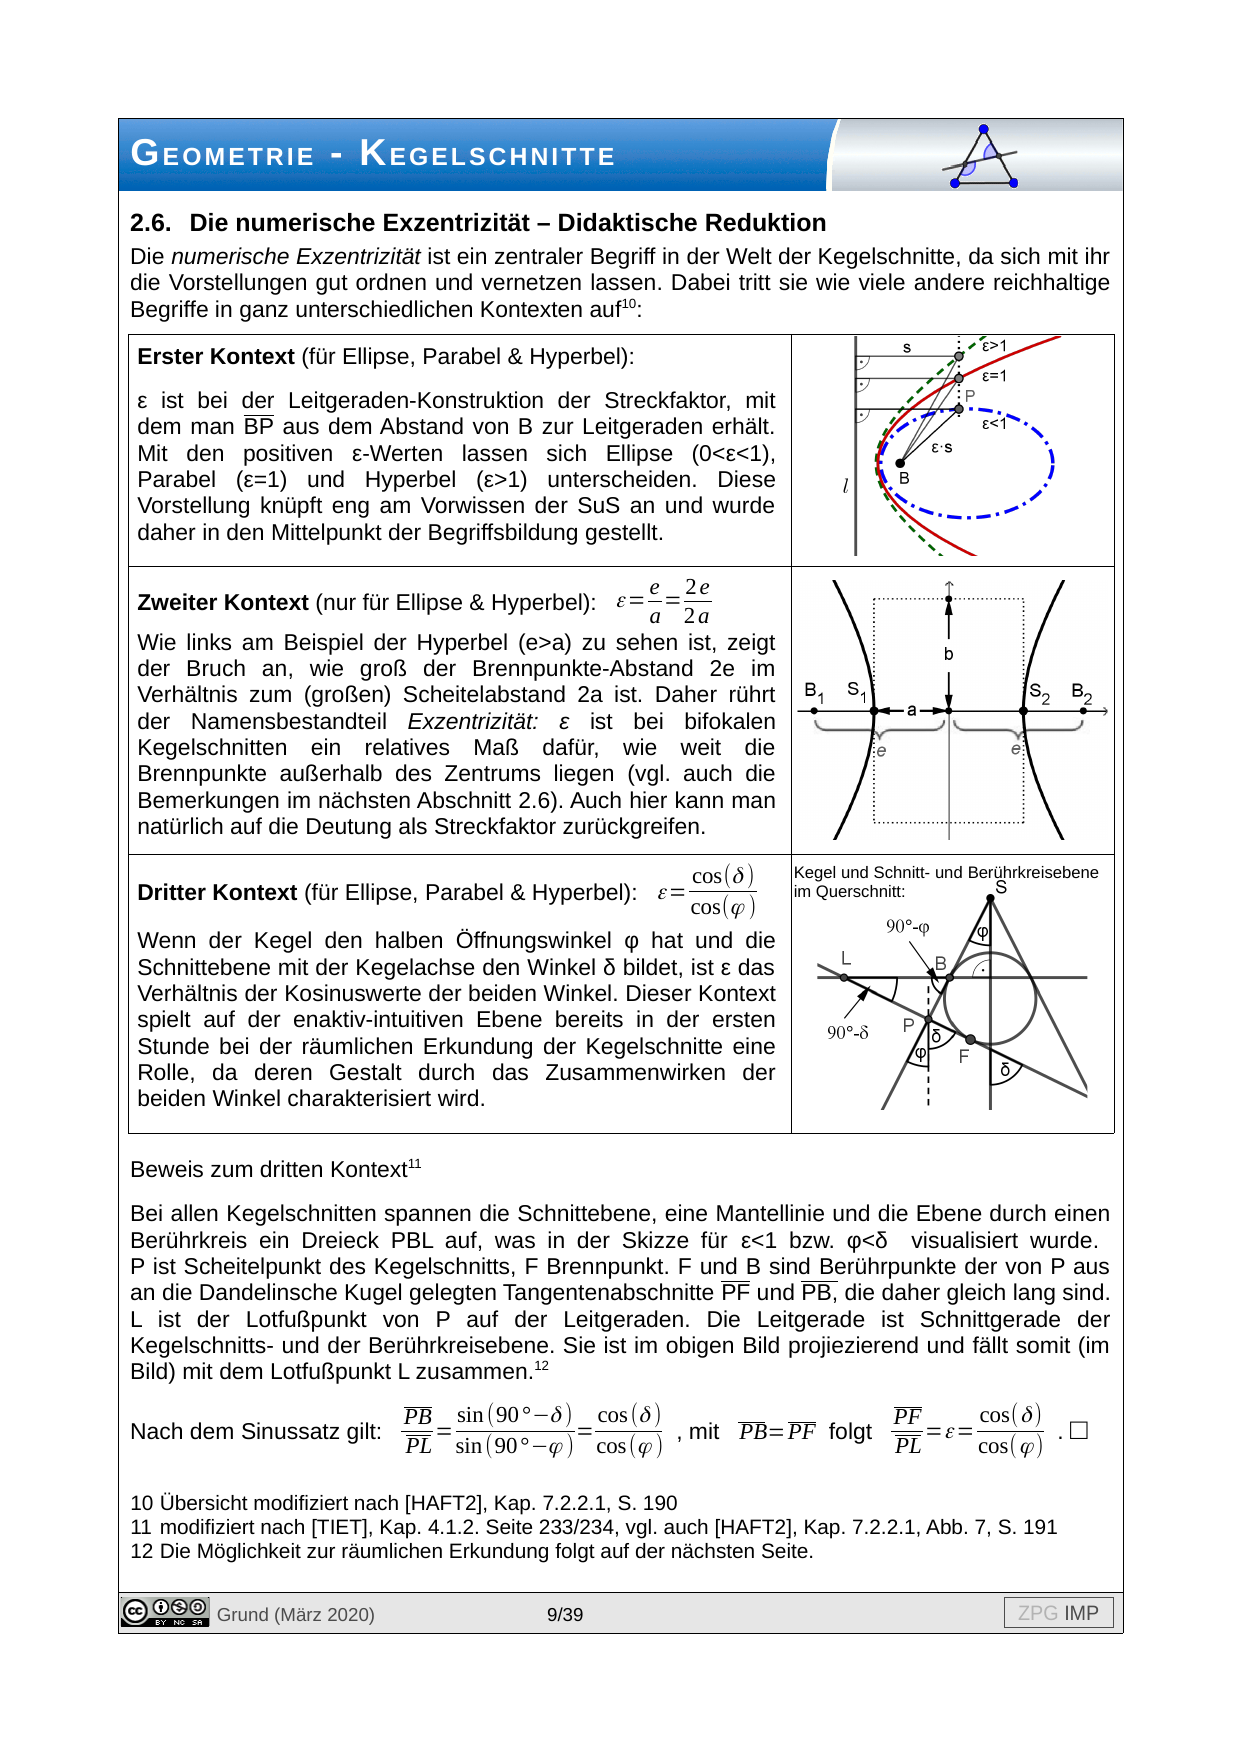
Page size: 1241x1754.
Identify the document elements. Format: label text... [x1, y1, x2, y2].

table_cell [792, 567, 1114, 854]
text Bei allen Kegelschnitten spannen die Schnittebene, eine Mantellinie und die Ebene durch einen Berührkreis ein Dreieck PBL auf, was in der Skizze für ε<1 bzw. φ<δ visualisiert wurde. P ist Scheitelpunkt des Kegelschnitts, F Brennpunkt. F und B sind Berührpunkte der von P aus an die Dandelinsche Kugel gelegten Tangentenabschnitte PF und PB, die daher gleich lang sind. L ist der Lotfußpunkt von P auf der Leitgeraden. Die Leitgerade ist Schnittgerade der Kegelschnitts- und der Berührkreisebene. Sie ist im obigen Bild projiezierend und fällt somit (im Bild) mit dem Lotfußpunkt L zusammen. [130, 1200, 1111, 1385]
text Beweis zum dritten Kontext [130, 1156, 1111, 1182]
text Die Möglichkeit zur räumlichen Erkundung folgt auf der nächsten Seite. [130, 1538, 1123, 1562]
picture [797, 580, 1108, 840]
picture [120, 1597, 210, 1627]
table_cell Kegel und Schnitt- und Berührkreisebene im Querschnitt: [792, 855, 1114, 1132]
picture [817, 875, 1088, 1110]
table_header Erster Kontext (für Ellipse, Parabel & Hyperbel): ε ist bei der Leitgeraden-Konstruktion der Streckfaktor, mit dem man BP aus dem Abstand von B zur Leitgeraden erhält. Mit den positiven ε-Werten lassen sich Ellipse (0<ε<1), Parabel (ε=1) und Hyperbel (ε>1) unterscheiden. Diese Vorstellung knüpft eng am Vorwissen der SuS an und wurde daher in den Mittelpunkt der Begriffsbildung gestellt. [129, 335, 791, 566]
table_header [792, 335, 1114, 566]
picture [119, 119, 1123, 191]
picture [833, 336, 1072, 556]
text modifiziert nach [TIET], Kap. 4.1.2. Seite 233/234, vgl. auch [HAFT2], Kap. 7.2.2.1, Abb. 7, S. 191 [130, 1514, 1123, 1538]
text Die numerische Exzentrizität ist ein zentraler Begriff in der Welt der Kegelschnitte, da sich mit ihr die Vorstellungen gut ordnen und vernetzen lassen. Dabei tritt sie wie viele andere reichhaltige Begriffe in ganz unterschiedlichen Kontexten auf: [130, 243, 1111, 322]
table_cell Zweiter Kontext (nur für Ellipse & Hyperbel): Wie links am Beispiel der Hyperbel (e>a) zu sehen ist, zeigt der Bruch an, wie groß der Brennpunkte-Abstand 2e im Verhältnis zum (großen) Scheitelabstand 2a ist. Daher rührt der Namensbestandteil Exzentrizität: ε ist bei bifokalen Kegelschnitten ein relatives Maß dafür, wie weit die Brennpunkte außerhalb des Zentrums liegen (vgl. auch die Bemerkungen im nächsten Abschnitt 2.6). Auch hier kann man natürlich auf die Deutung als Streckfaktor zurückgreifen. [129, 567, 791, 854]
text Nach dem Sinussatz gilt: , mit folgt . □ [130, 1402, 1111, 1461]
picture [817, 887, 826, 896]
table_cell Dritter Kontext (für Ellipse, Parabel & Hyperbel): Wenn der Kegel den halben Öffnungswinkel φ hat und die Schnittebene mit der Kegelachse den Winkel δ bildet, ist ε das Verhältnis der Kosinuswerte der beiden Winkel. Dieser Kontext spielt auf der enaktiv-intuitiven Ebene bereits in der ersten Stunde bei der räumlichen Erkundung der Kegelschnitte eine Rolle, da deren Gestalt durch das Zusammenwirken der beiden Winkel charakterisiert wird. [129, 855, 791, 1132]
subtitle Die numerische Exzentrizität – Didaktische Reduktion [119, 208, 1123, 237]
text Übersicht modifiziert nach [HAFT2], Kap. 7.2.2.1, S. 190 [130, 1491, 1123, 1514]
